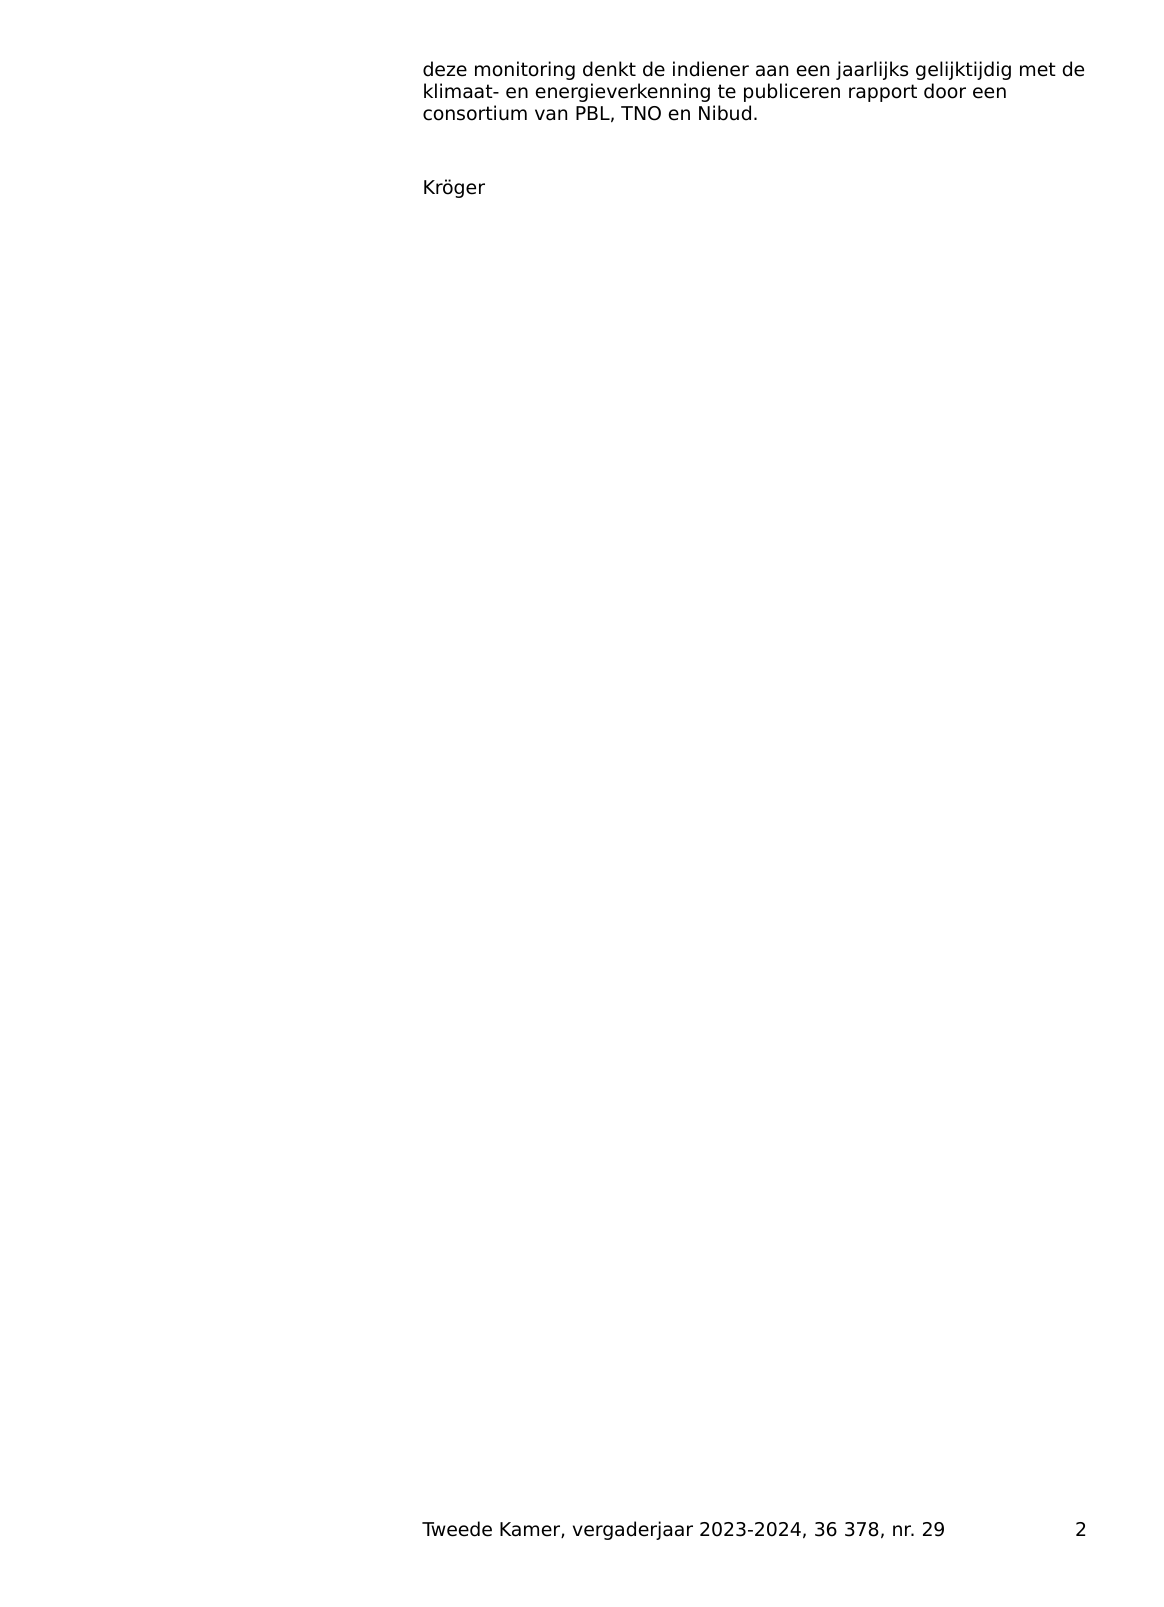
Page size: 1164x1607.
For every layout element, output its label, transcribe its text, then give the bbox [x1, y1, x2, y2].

text Kröger [422, 155, 1087, 199]
text deze monitoring denkt de indiener aan een jaarlijks gelijktijdig met de klimaat- en energieverkenning te publiceren rapport door een consortium van PBL, TNO en Nibud. [422, 59, 1087, 125]
